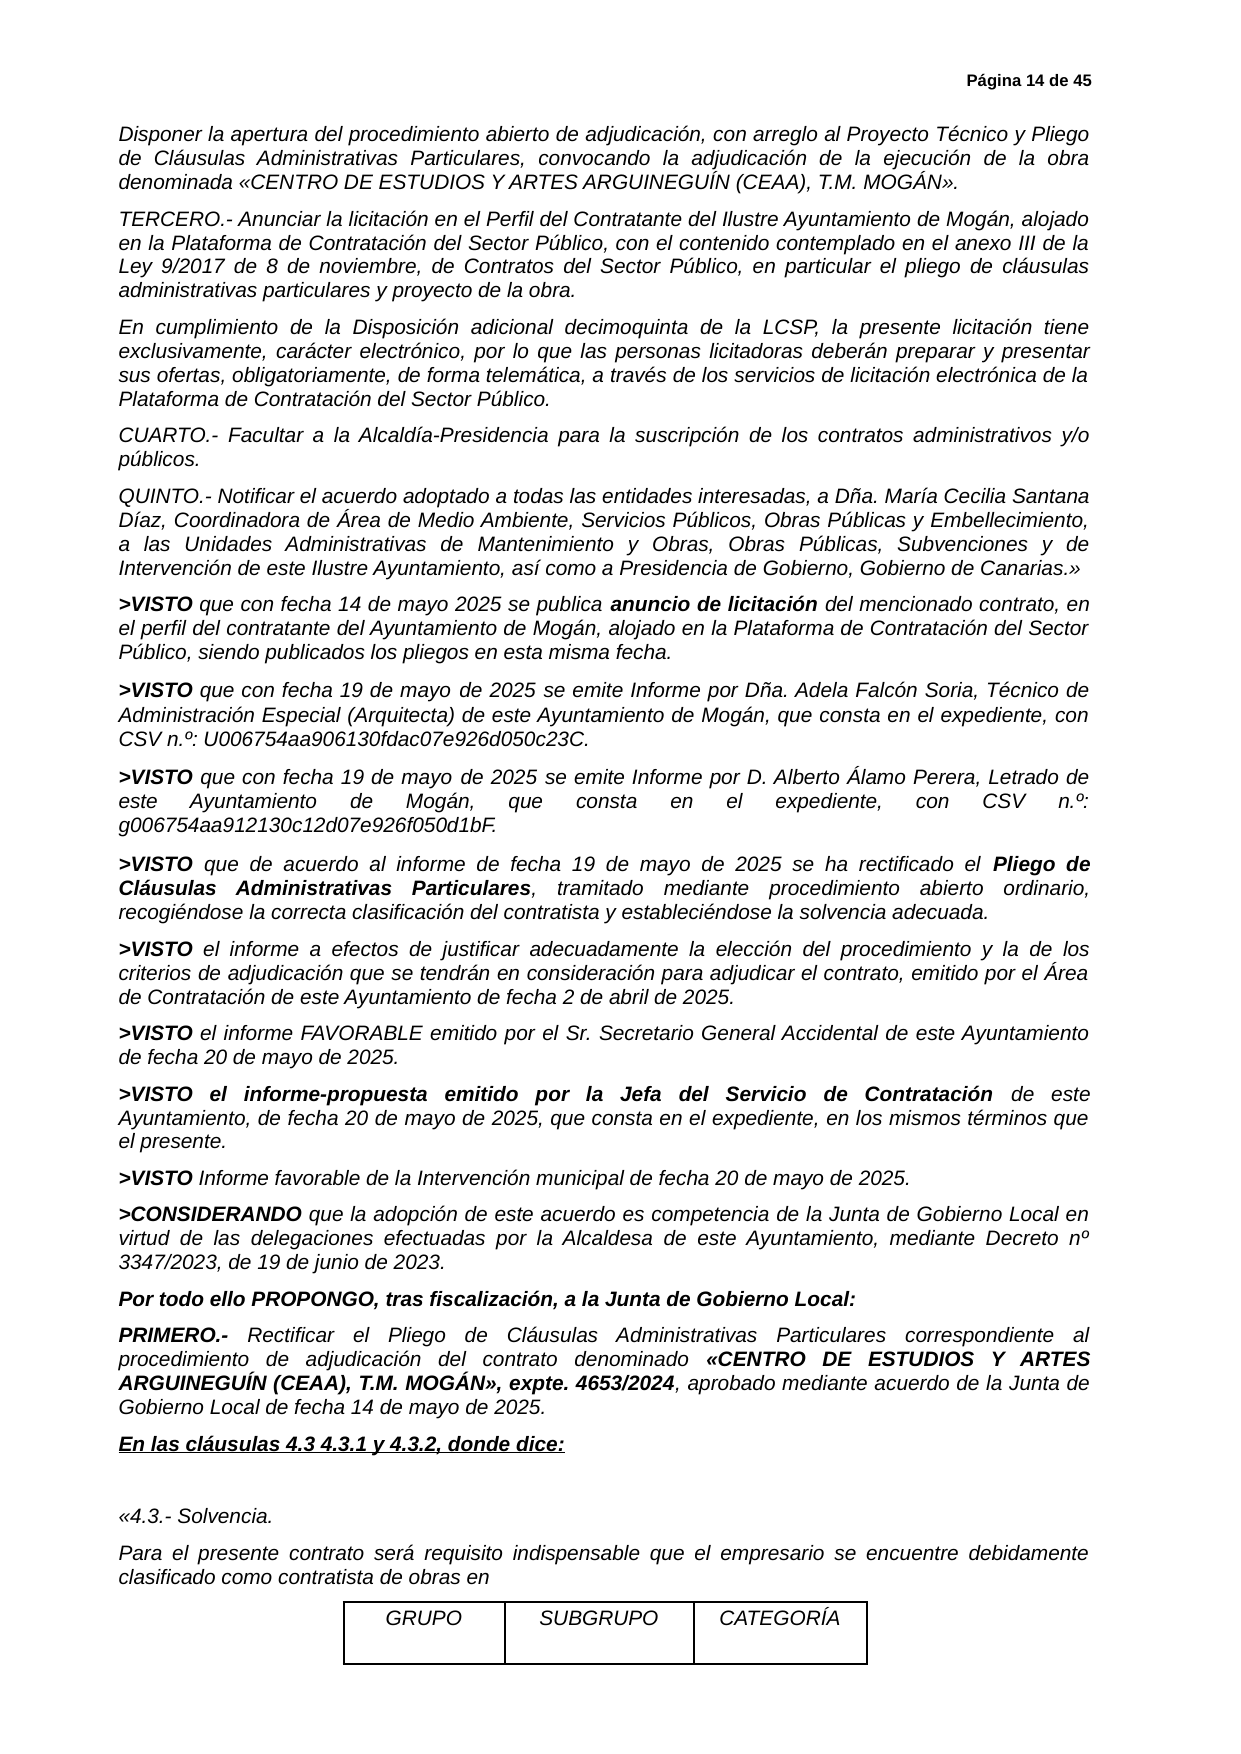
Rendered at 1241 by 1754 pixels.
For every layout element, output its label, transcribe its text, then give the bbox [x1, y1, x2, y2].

text >VISTO que con fecha 14 de mayo 2025 se publica anuncio de licitación del mencionado contrato, en el perfil del contratante del Ayuntamiento de Mogán, alojado en la Plataforma de Contratación del Sector Público, siendo publicados los pliegos en esta misma fecha. [118, 592, 1092, 664]
text >VISTO el informe FAVORABLE emitido por el Sr. Secretario General Accidental de este Ayuntamiento de fecha 20 de mayo de 2025. [118, 1021, 1092, 1069]
text Por todo ello PROPONGO, tras fiscalización, a la Junta de Gobierno Local: [118, 1287, 1092, 1311]
table_header GRUPO [345, 1603, 504, 1662]
text >CONSIDERANDO que la adopción de este acuerdo es competencia de la Junta de Gobierno Local en virtud de las delegaciones efectuadas por la Alcaldesa de este Ayuntamiento, mediante Decreto nº 3347/2023, de 19 de junio de 2023. [118, 1202, 1092, 1274]
text >VISTO el informe-propuesta emitido por la Jefa del Servicio de Contratación de este Ayuntamiento, de fecha 20 de mayo de 2025, que consta en el expediente, en los mismos términos que el presente. [118, 1081, 1092, 1153]
text QUINTO.- Notificar el acuerdo adoptado a todas las entidades interesadas, a Dña. María Cecilia Santana Díaz, Coordinadora de Área de Medio Ambiente, Servicios Públicos, Obras Públicas y Embellecimiento, a las Unidades Administrativas de Mantenimiento y Obras, Obras Públicas, Subvenciones y de Intervención de este Ilustre Ayuntamiento, así como a Presidencia de Gobierno, Gobierno de Canarias.» [118, 483, 1092, 579]
text «4.3.- Solvencia. [118, 1504, 1092, 1528]
text PRIMERO.- Rectificar el Pliego de Cláusulas Administrativas Particulares correspondiente al procedimiento de adjudicación del contrato denominado «CENTRO DE ESTUDIOS Y ARTES ARGUINEGUÍN (CEAA), T.M. MOGÁN», expte. 4653/2024, aprobado mediante acuerdo de la Junta de Gobierno Local de fecha 14 de mayo de 2025. [118, 1323, 1092, 1419]
table_header CATEGORÍA [695, 1603, 866, 1662]
text Para el presente contrato será requisito indispensable que el empresario se encuentre debidamente clasificado como contratista de obras en [118, 1541, 1092, 1589]
text >VISTO que con fecha 19 de mayo de 2025 se emite Informe por Dña. Adela Falcón Soria, Técnico de Administración Especial (Arquitecta) de este Ayuntamiento de Mogán, que consta en el expediente, con CSV n.º: U006754aa906130fdac07e926d050c23C. [118, 676, 1092, 751]
text CUARTO.- Facultar a la Alcaldía-Presidencia para la suscripción de los contratos administrativos y/o públicos. [118, 423, 1092, 471]
text En cumplimiento de la Disposición adicional decimoquinta de la LCSP, la presente licitación tiene exclusivamente, carácter electrónico, por lo que las personas licitadoras deberán preparar y presentar sus ofertas, obligatoriamente, de forma telemática, a través de los servicios de licitación electrónica de la Plataforma de Contratación del Sector Público. [118, 315, 1092, 411]
text >VISTO que con fecha 19 de mayo de 2025 se emite Informe por D. Alberto Álamo Perera, Letrado de este Ayuntamiento de Mogán, que consta en el expediente, con CSV n.º: g006754aa912130c12d07e926f050d1bF. [118, 763, 1092, 837]
text Disponer la apertura del procedimiento abierto de adjudicación, con arreglo al Proyecto Técnico y Pliego de Cláusulas Administrativas Particulares, convocando la adjudicación de la ejecución de la obra denominada «CENTRO DE ESTUDIOS Y ARTES ARGUINEGUÍN (CEAA), T.M. MOGÁN». [118, 122, 1092, 194]
table_header SUBGRUPO [506, 1603, 693, 1662]
text >VISTO Informe favorable de la Intervención municipal de fecha 20 de mayo de 2025. [118, 1166, 1092, 1190]
text >VISTO el informe a efectos de justificar adecuadamente la elección del procedimiento y la de los criterios de adjudicación que se tendrán en consideración para adjudicar el contrato, emitido por el Área de Contratación de este Ayuntamiento de fecha 2 de abril de 2025. [118, 937, 1092, 1008]
text >VISTO que de acuerdo al informe de fecha 19 de mayo de 2025 se ha rectificado el Pliego de Cláusulas Administrativas Particulares, tramitado mediante procedimiento abierto ordinario, recogiéndose la correcta clasificación del contratista y estableciéndose la solvencia adecuada. [118, 850, 1092, 924]
text En las cláusulas 4.3 4.3.1 y 4.3.2, donde dice: [118, 1431, 1092, 1455]
text TERCERO.- Anunciar la licitación en el Perfil del Contratante del Ilustre Ayuntamiento de Mogán, alojado en la Plataforma de Contratación del Sector Público, con el contenido contemplado en el anexo III de la Ley 9/2017 de 8 de noviembre, de Contratos del Sector Público, en particular el pliego de cláusulas administrativas particulares y proyecto de la obra. [118, 206, 1092, 302]
